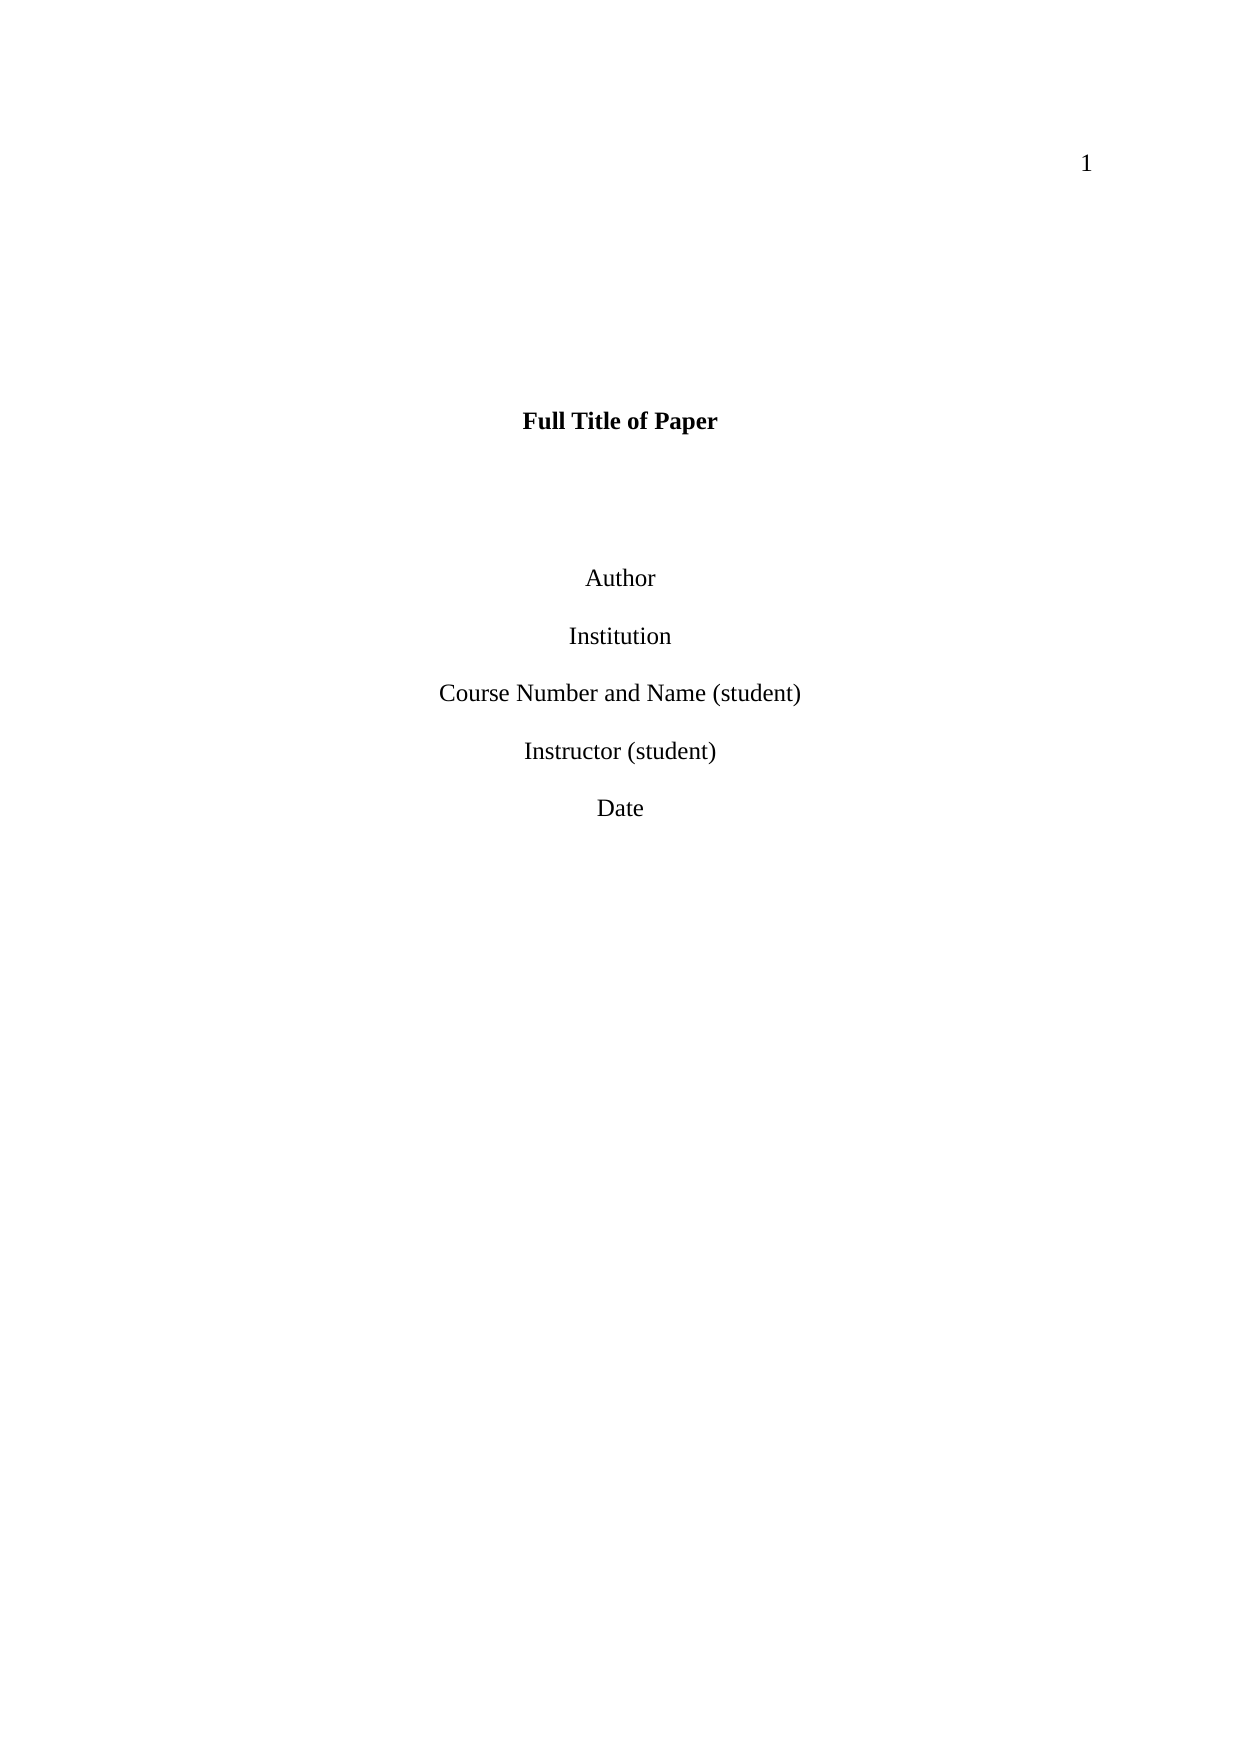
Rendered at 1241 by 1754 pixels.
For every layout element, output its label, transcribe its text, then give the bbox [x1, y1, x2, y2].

title Instructor (student) [148, 736, 1093, 765]
title Author [148, 563, 1093, 592]
title Institution [148, 621, 1093, 650]
title Date [148, 793, 1093, 822]
title Course Number and Name (student) [148, 678, 1093, 707]
title Full Title of Paper [148, 406, 1093, 435]
